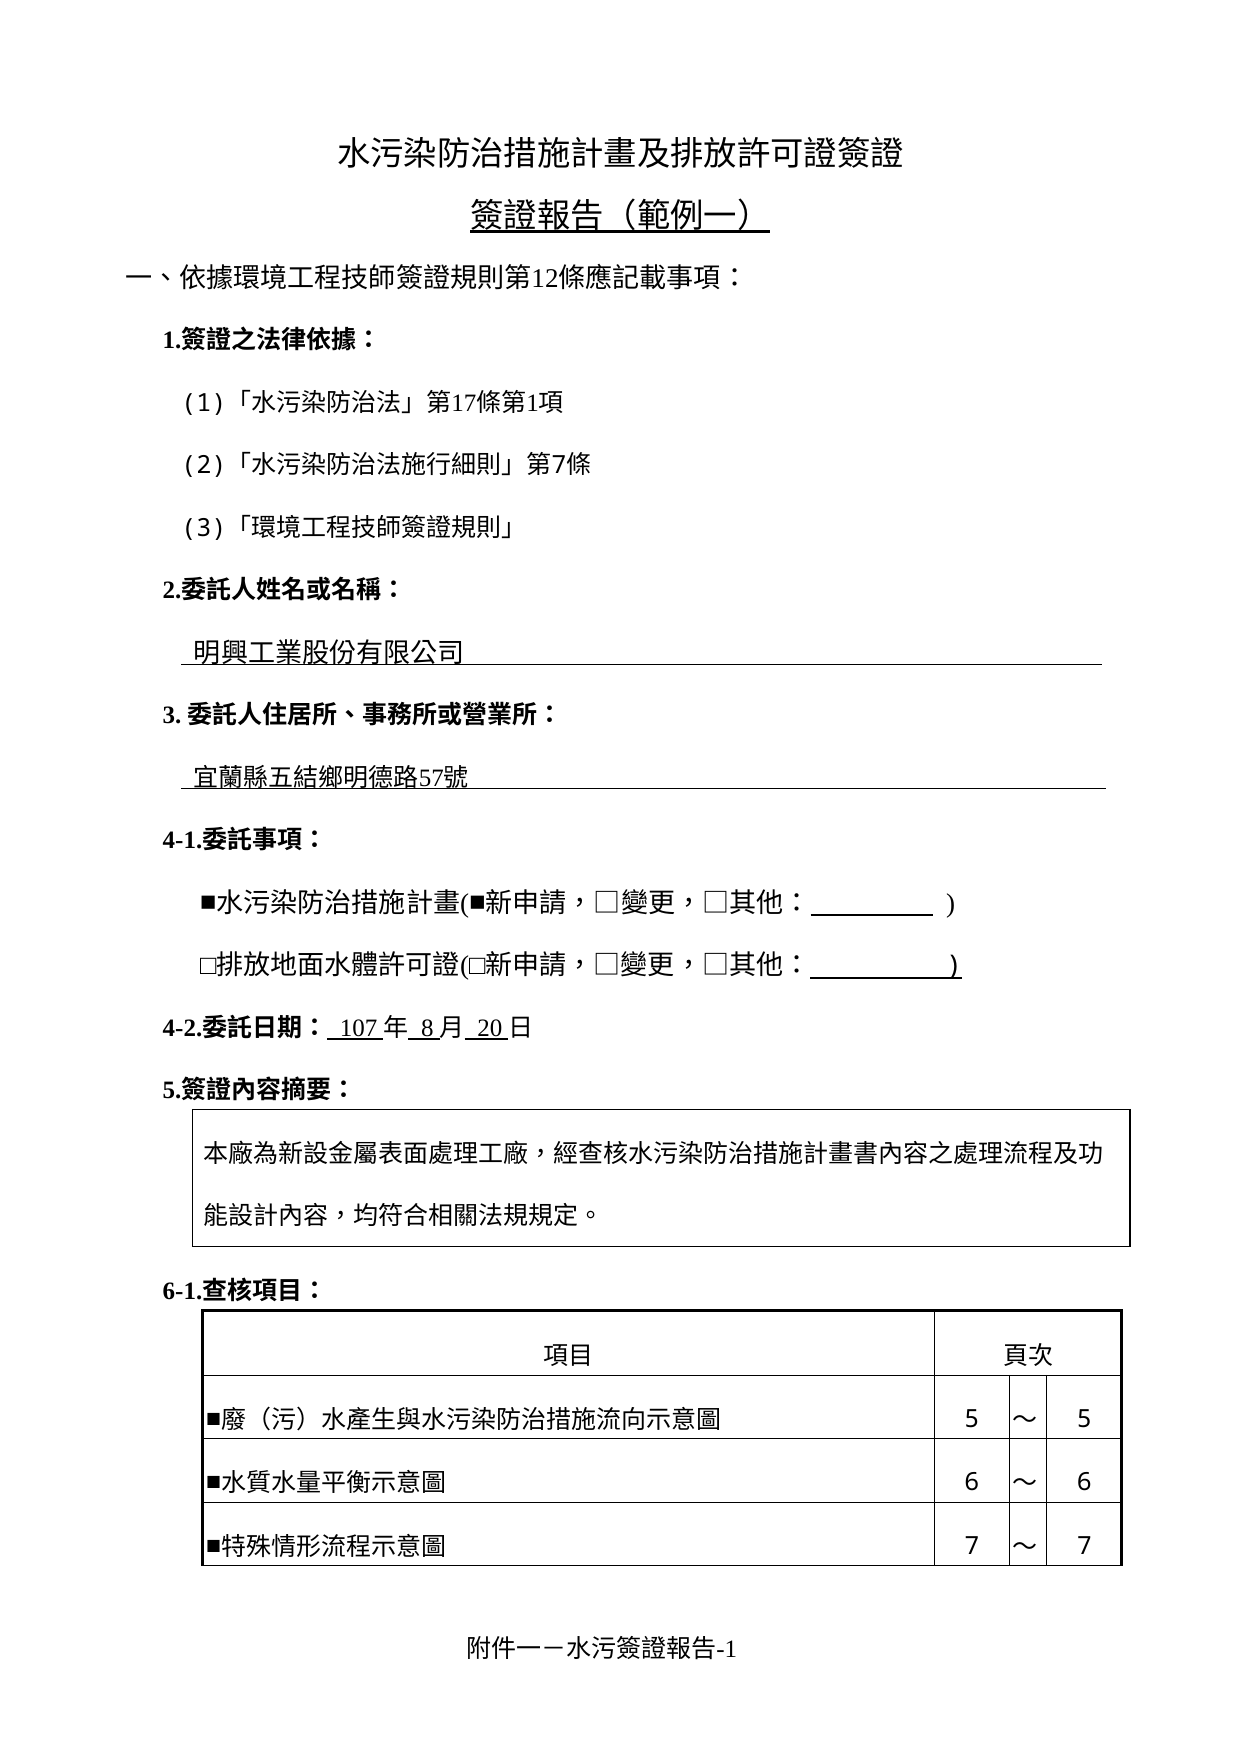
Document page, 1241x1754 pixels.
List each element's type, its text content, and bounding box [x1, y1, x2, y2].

table_cell ～ [1010, 1439, 1046, 1502]
text 2.委託人姓名或名稱： [125, 546, 1115, 609]
text 6-1.查核項目： [125, 1247, 1115, 1309]
text 宜蘭縣五結鄉明德路57號 [125, 734, 1115, 796]
table_header 頁次 [935, 1312, 1120, 1375]
table_cell 5 [1047, 1376, 1120, 1438]
text 4-2.委託日期： 107 年 8 月 20 日 [125, 984, 1115, 1046]
table_header 本廠為新設金屬表面處理工廠，經查核水污染防治措施計畫書內容之處理流程及功能設計內容，均符合相關法規規定。 [193, 1110, 1129, 1246]
text ■水污染防治措施計畫(■新申請，□變更，□其他： ) [200, 859, 1115, 921]
text 明興工業股份有限公司 [125, 609, 1115, 671]
text 簽證報告（範例一） [125, 171, 1115, 234]
table_cell 6 [1047, 1439, 1120, 1502]
table_cell 7 [1047, 1503, 1120, 1565]
table_cell 7 [935, 1503, 1009, 1565]
text 水污染防治措施計畫及排放許可證簽證 [125, 109, 1115, 171]
text □排放地面水體許可證(□新申請，□變更，□其他： ) [125, 921, 1115, 984]
text (2)「水污染防治法施行細則」第7條 [125, 421, 1115, 484]
table_cell ■水質水量平衡示意圖 [204, 1439, 934, 1502]
table_cell 6 [935, 1439, 1009, 1502]
table_cell ～ [1010, 1503, 1046, 1565]
text (3)「環境工程技師簽證規則」 [125, 484, 1115, 546]
table_cell ～ [1010, 1376, 1046, 1438]
text 4-1.委託事項： [125, 796, 1115, 859]
table_cell ■特殊情形流程示意圖 [204, 1503, 934, 1565]
table_header 項目 [204, 1312, 934, 1375]
text (1)「水污染防治法」第17條第1項 [125, 359, 1115, 421]
text 3. 委託人住居所、事務所或營業所： [125, 671, 1115, 734]
text 5.簽證內容摘要： [125, 1046, 1115, 1109]
table_cell 5 [935, 1376, 1009, 1438]
text 1.簽證之法律依據： [125, 296, 1115, 359]
table_cell ■廢（污）水產生與水污染防治措施流向示意圖 [204, 1376, 934, 1438]
text 一、依據環境工程技師簽證規則第12條應記載事項： [125, 234, 1115, 296]
